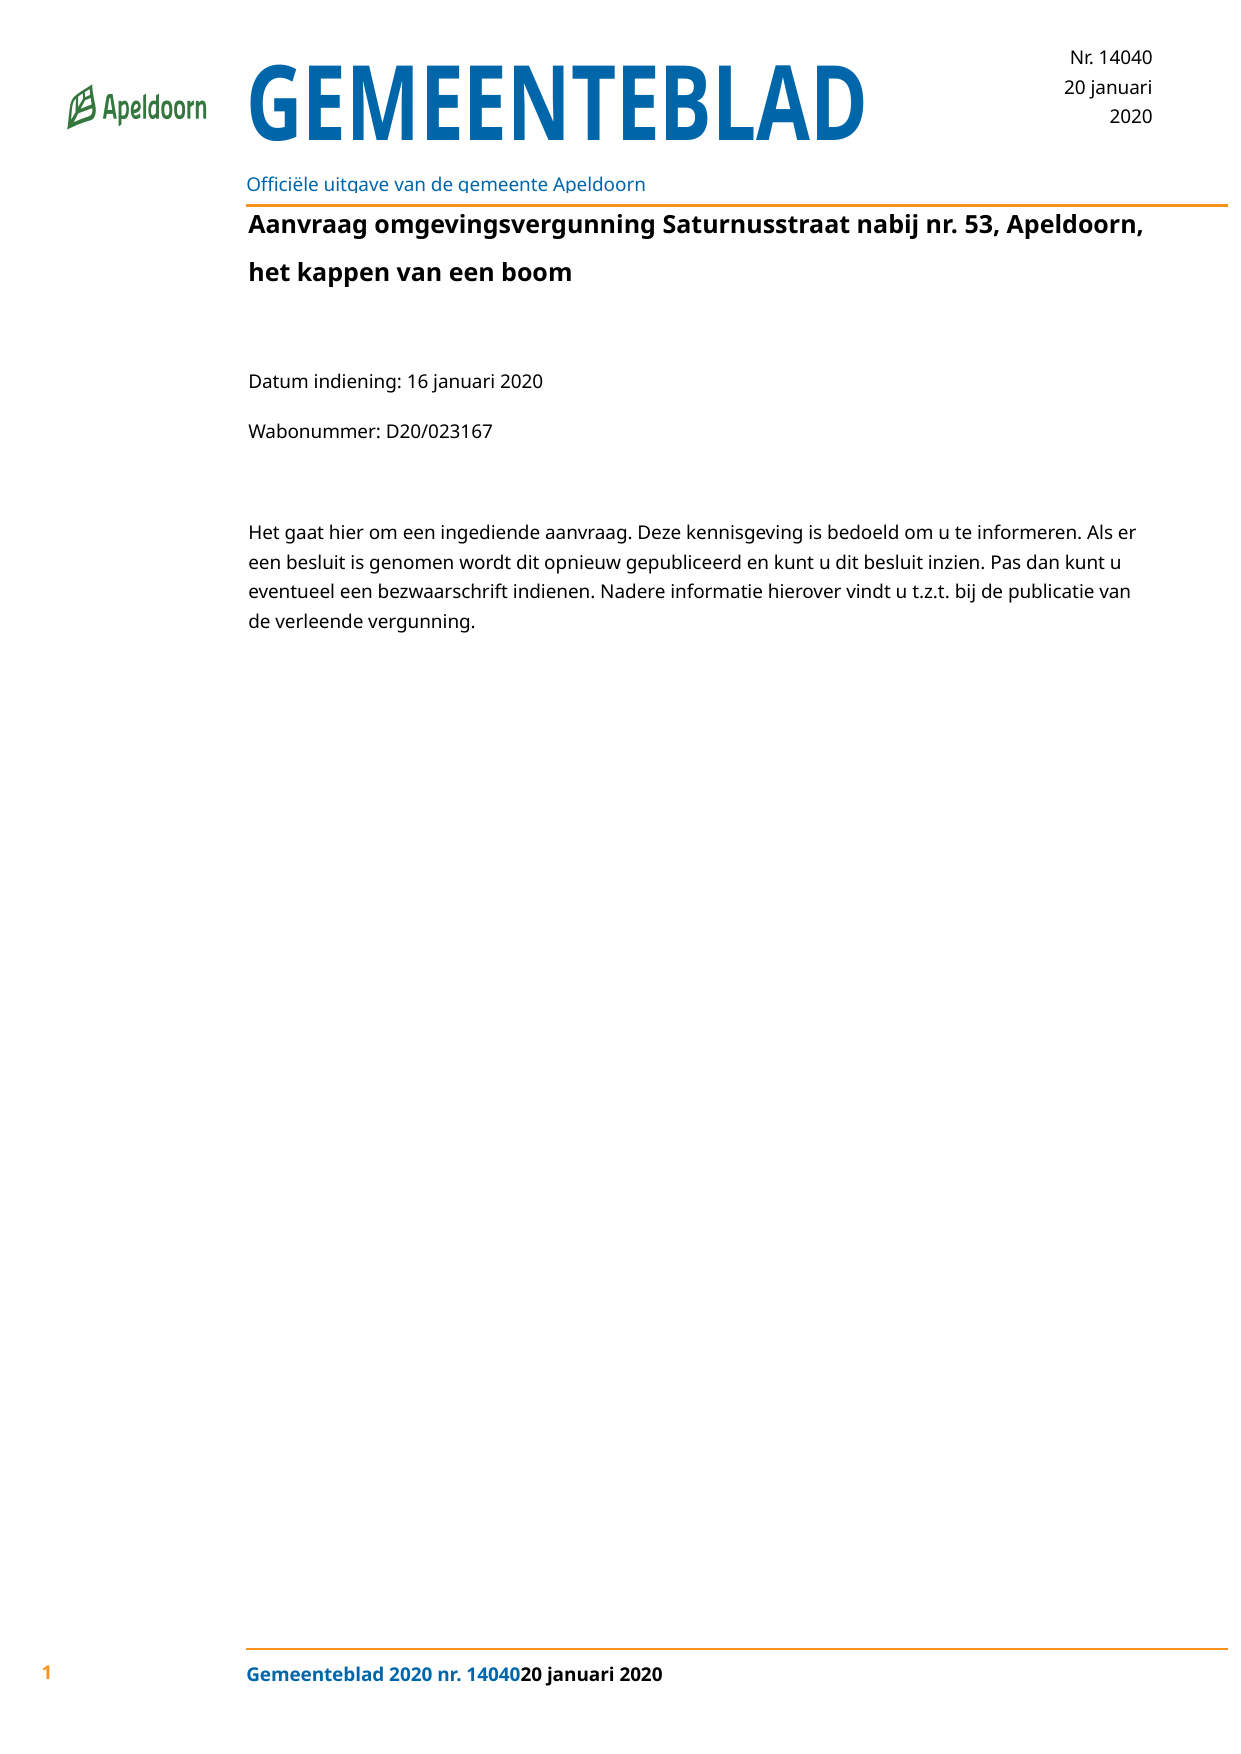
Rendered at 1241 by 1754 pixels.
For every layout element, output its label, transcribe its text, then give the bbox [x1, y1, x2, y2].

text Datum indiening: 16 januari 2020 [248, 368, 1152, 394]
text Wabonummer: D20/023167 [248, 419, 1152, 444]
text Aanvraag omgevingsvergunning Saturnusstraat nabij nr. 53, Apeldoorn, het kappen van een boom [248, 207, 1152, 288]
picture [41, 47, 231, 172]
text Het gaat hier om een ingediende aanvraag. Deze kennisgeving is bedoeld om u te informeren. Als er een besluit is genomen wordt dit opnieuw gepubliceerd en kunt u dit besluit inzien. Pas dan kunt u eventueel een bezwaarschrift indienen. Nadere informatie hierover vindt u t.z.t. bij de publicatie van de verleende vergunning. [248, 519, 1152, 634]
